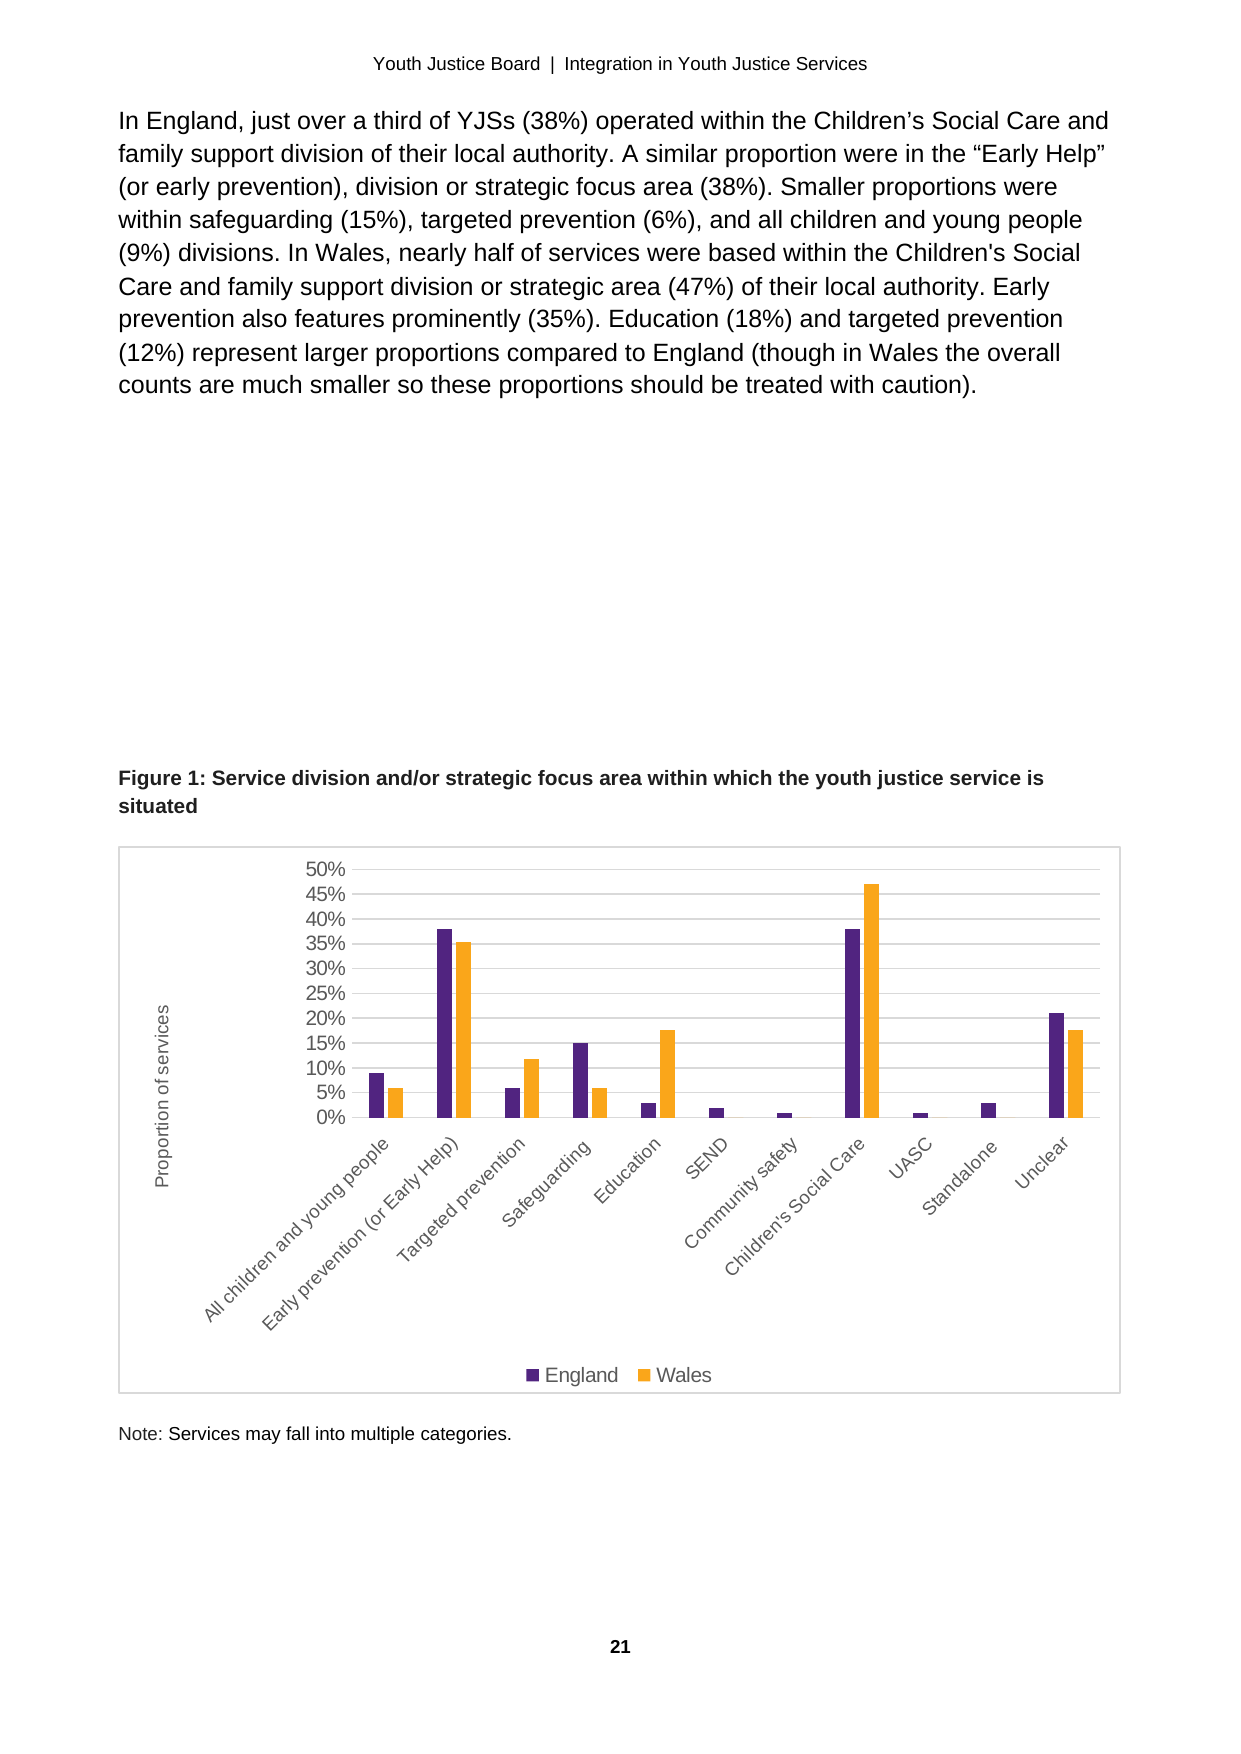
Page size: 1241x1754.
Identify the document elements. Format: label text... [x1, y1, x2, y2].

text Note: Services may fall into multiple categories. [118, 1423, 1122, 1444]
text Figure 1: Service division and/or strategic focus area within which the youth justice service is situated [118, 766, 1122, 817]
text In England, just over a third of YJSs (38%) operated within the Children’s Social Care and family support division of their local authority. A similar proportion were in the “Early Help” (or early prevention), division or strategic focus area (38%). Smaller proportions were within safeguarding (15%), targeted prevention (6%), and all children and young people (9%) divisions. In Wales, nearly half of services were based within the Children's Social Care and family support division or strategic area (47%) of their local authority. Early prevention also features prominently (35%). Education (18%) and targeted prevention (12%) represent larger proportions compared to England (though in Wales the overall counts are much smaller so these proportions should be treated with caution). [118, 106, 1122, 399]
